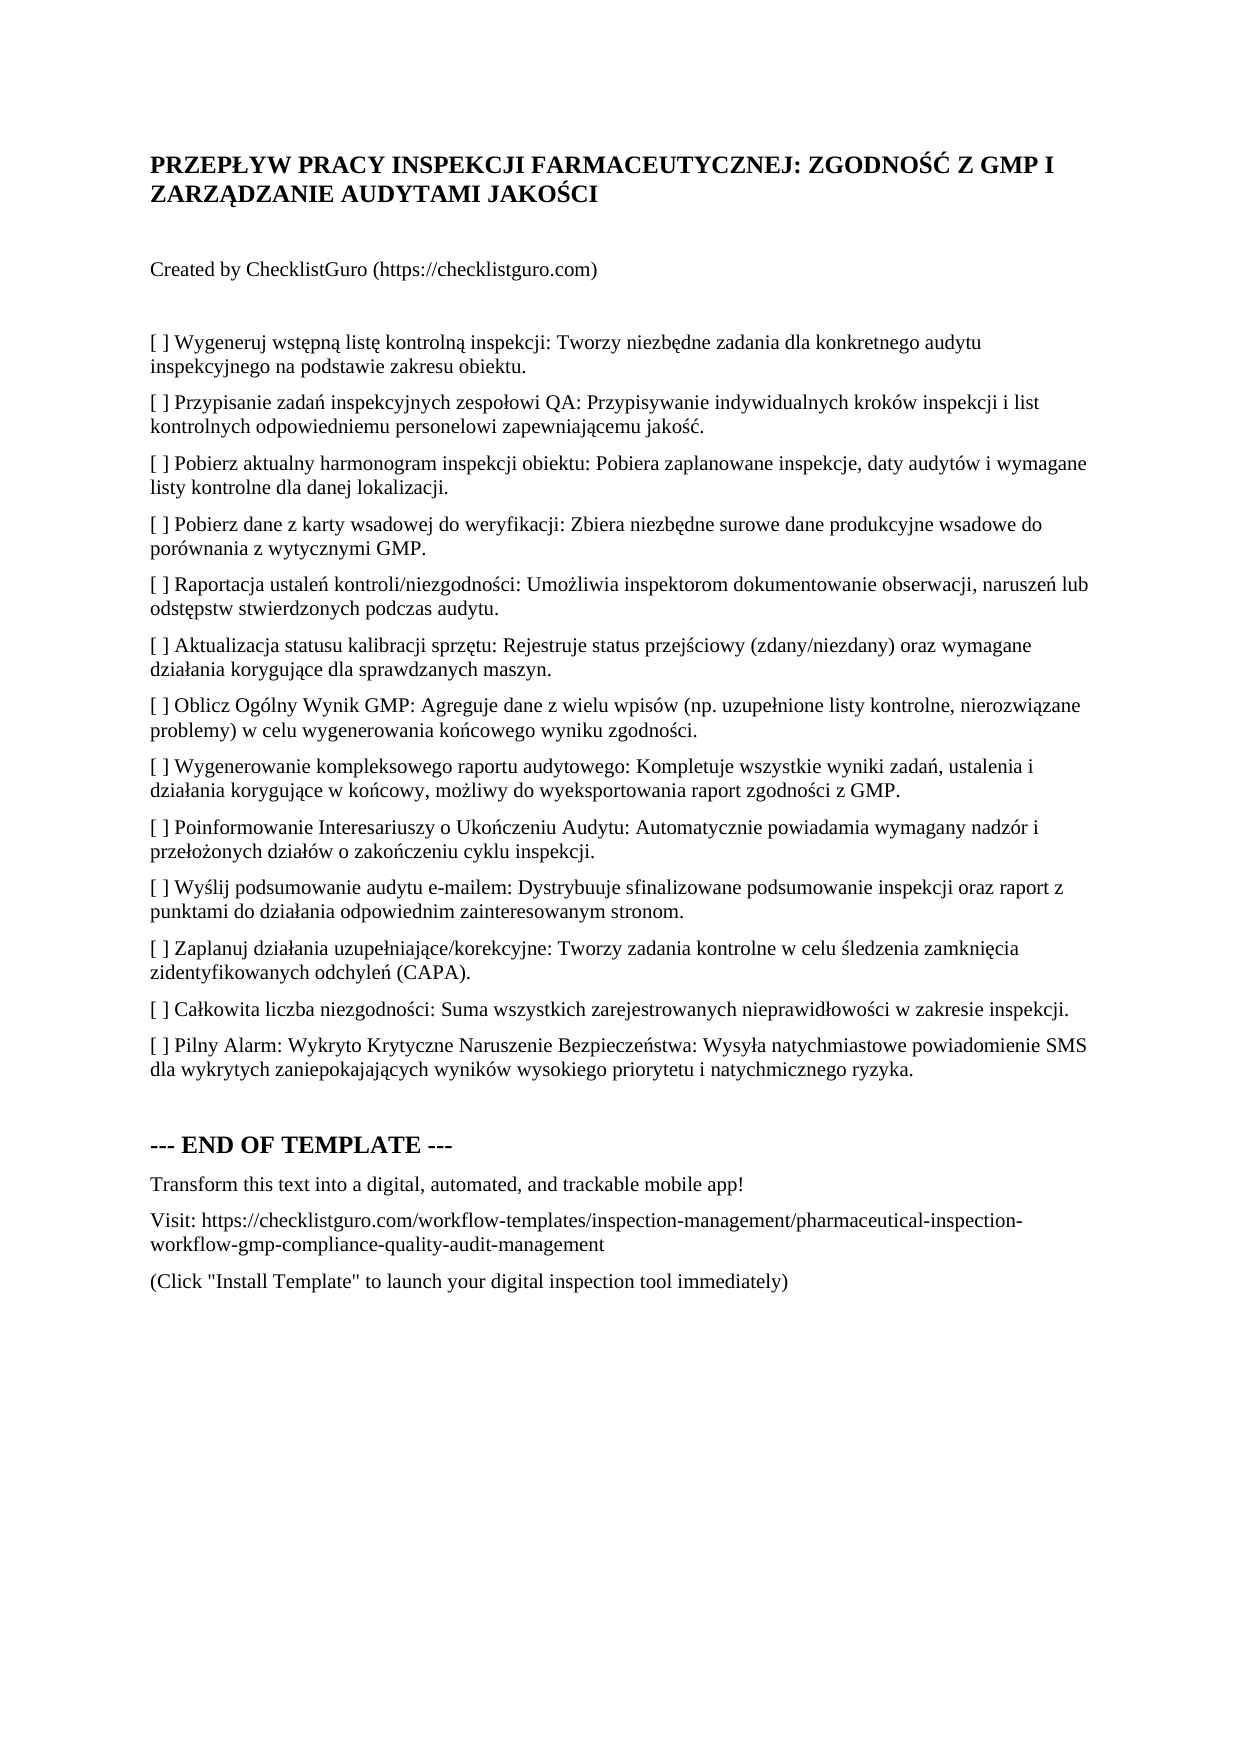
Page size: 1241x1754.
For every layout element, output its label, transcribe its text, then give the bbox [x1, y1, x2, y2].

text [ ] Wygenerowanie kompleksowego raportu audytowego: Kompletuje wszystkie wyniki zadań, ustalenia i działania korygujące w końcowy, możliwy do wyeksportowania raport zgodności z GMP. [150, 754, 1090, 802]
text [ ] Zaplanuj działania uzupełniające/korekcyjne: Tworzy zadania kontrolne w celu śledzenia zamknięcia zidentyfikowanych odchyleń (CAPA). [150, 936, 1090, 984]
text (Click "Install Template" to launch your digital inspection tool immediately) [150, 1269, 1090, 1293]
text [ ] Raportacja ustaleń kontroli/niezgodności: Umożliwia inspektorom dokumentowanie obserwacji, naruszeń lub odstępstw stwierdzonych podczas audytu. [150, 572, 1090, 620]
text Created by ChecklistGuro (https://checklistguro.com) [150, 257, 1090, 281]
text [ ] Pilny Alarm: Wykryto Krytyczne Naruszenie Bezpieczeństwa: Wysyła natychmiastowe powiadomienie SMS dla wykrytych zaniepokajających wyników wysokiego priorytetu i natychmicznego ryzyka. [150, 1033, 1090, 1081]
text --- END OF TEMPLATE --- [150, 1130, 1090, 1159]
text [ ] Pobierz dane z karty wsadowej do weryfikacji: Zbiera niezbędne surowe dane produkcyjne wsadowe do porównania z wytycznymi GMP. [150, 512, 1090, 560]
text [ ] Oblicz Ogólny Wynik GMP: Agreguje dane z wielu wpisów (np. uzupełnione listy kontrolne, nierozwiązane problemy) w celu wygenerowania końcowego wyniku zgodności. [150, 693, 1090, 742]
text [ ] Poinformowanie Interesariuszy o Ukończeniu Audytu: Automatycznie powiadamia wymagany nadzór i przełożonych działów o zakończeniu cyklu inspekcji. [150, 815, 1090, 863]
text Visit: https://checklistguro.com/workflow-templates/inspection-management/pharmaceutical-inspection-workflow-gmp-compliance-quality-audit-management [150, 1208, 1090, 1256]
text Transform this text into a digital, automated, and trackable mobile app! [150, 1172, 1090, 1196]
text PRZEPŁYW PRACY INSPEKCJI FARMACEUTYCZNEJ: ZGODNOŚĆ Z GMP I ZARZĄDZANIE AUDYTAMI JAKOŚCI [150, 150, 1090, 207]
text [ ] Przypisanie zadań inspekcyjnych zespołowi QA: Przypisywanie indywidualnych kroków inspekcji i list kontrolnych odpowiedniemu personelowi zapewniającemu jakość. [150, 390, 1090, 438]
text [ ] Aktualizacja statusu kalibracji sprzętu: Rejestruje status przejściowy (zdany/niezdany) oraz wymagane działania korygujące dla sprawdzanych maszyn. [150, 633, 1090, 681]
text [ ] Wyślij podsumowanie audytu e-mailem: Dystrybuuje sfinalizowane podsumowanie inspekcji oraz raport z punktami do działania odpowiednim zainteresowanym stronom. [150, 875, 1090, 923]
text [ ] Pobierz aktualny harmonogram inspekcji obiektu: Pobiera zaplanowane inspekcje, daty audytów i wymagane listy kontrolne dla danej lokalizacji. [150, 451, 1090, 499]
text [ ] Wygeneruj wstępną listę kontrolną inspekcji: Tworzy niezbędne zadania dla konkretnego audytu inspekcyjnego na podstawie zakresu obiektu. [150, 330, 1090, 378]
text [ ] Całkowita liczba niezgodności: Suma wszystkich zarejestrowanych nieprawidłowości w zakresie inspekcji. [150, 997, 1090, 1021]
